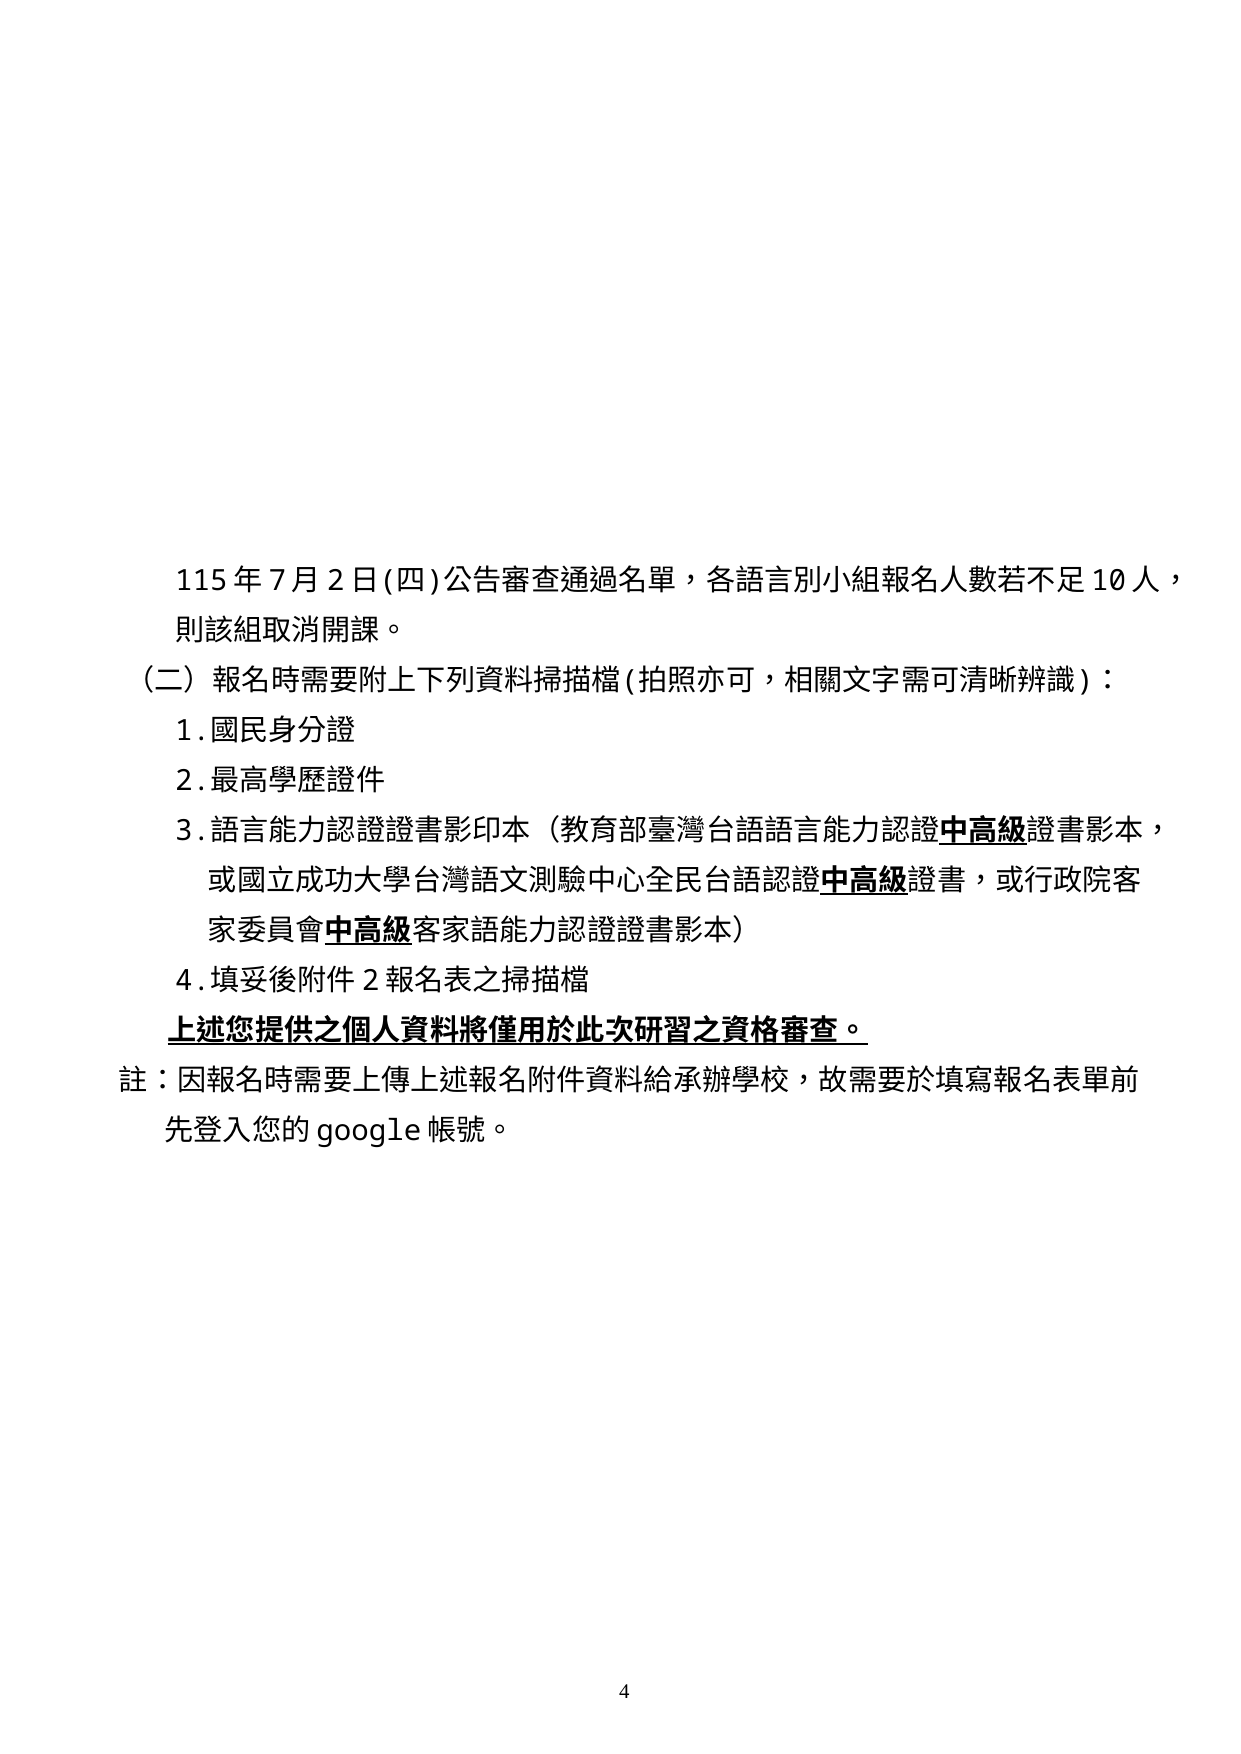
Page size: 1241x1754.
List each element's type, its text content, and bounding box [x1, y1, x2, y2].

text （二）報名時需要附上下列資料掃描檔(拍照亦可，相關文字需可清晰辨識)： [125, 651, 1165, 701]
text 1.國民身分證 [175, 701, 1165, 751]
text 2.最高學歷證件 [175, 751, 1165, 801]
text 上述您提供之個人資料將僅用於此次研習之資格審查。 [167, 1001, 1165, 1051]
text 4.填妥後附件2報名表之掃描檔 [175, 951, 1165, 1001]
text 註：因報名時需要上傳上述報名附件資料給承辦學校，故需要於填寫報名表單前先登入您的google帳號。 [119, 1051, 1165, 1151]
text 3.語言能力認證證書影印本（教育部臺灣台語語言能力認證中高級證書影本，或國立成功大學台灣語文測驗中心全民台語認證中高級證書，或行政院客家委員會中高級客家語能力認證證書影本） [175, 801, 1165, 951]
text 115年7月2日(四)公告審查通過名單，各語言別小組報名人數若不足10人，則該組取消開課。 [175, 551, 1165, 651]
